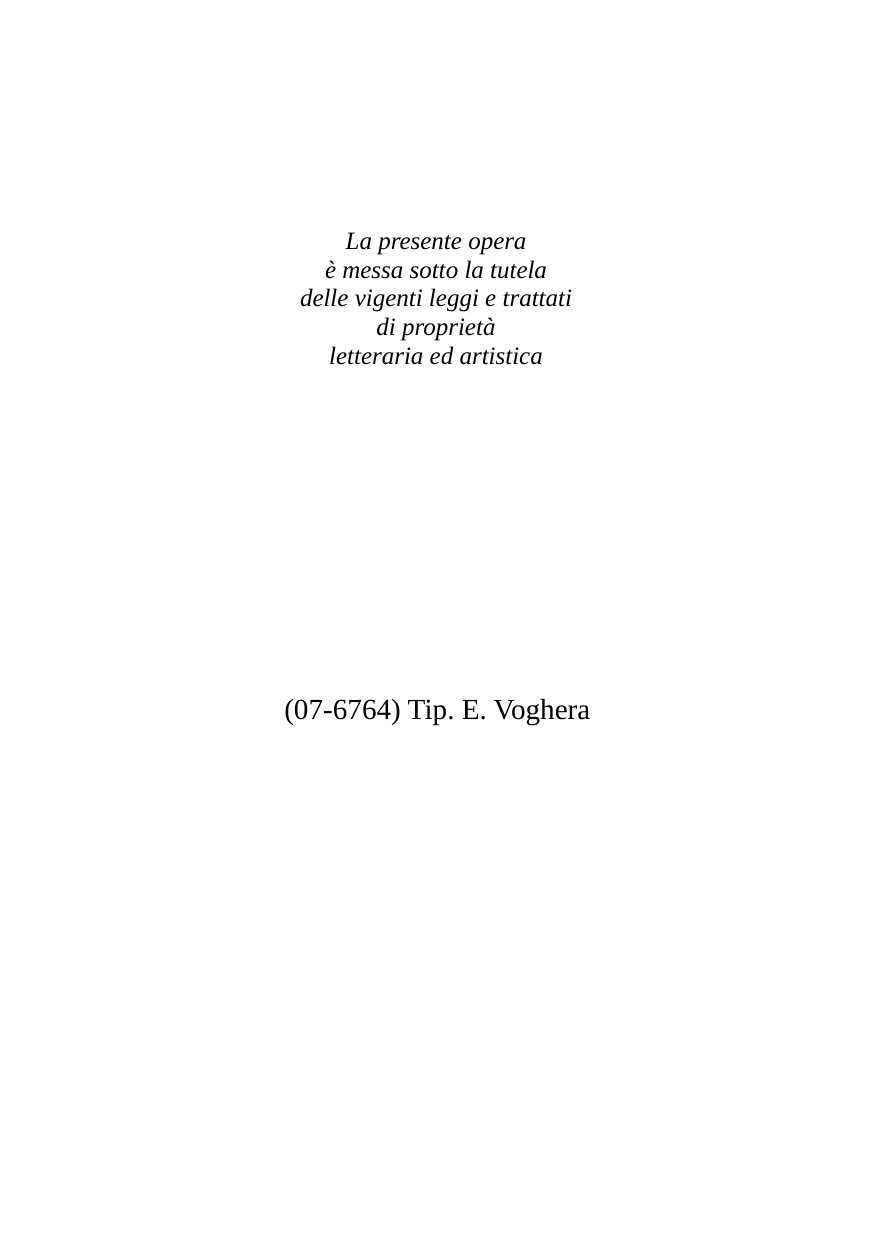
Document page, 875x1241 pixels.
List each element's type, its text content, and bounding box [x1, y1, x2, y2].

text La presente opera [106, 226, 768, 255]
text delle vigenti leggi e trattati [106, 283, 768, 312]
text di proprietà [106, 312, 768, 341]
text letteraria ed artistica [106, 341, 768, 370]
text (07-6764) Tip. E. Voghera [106, 692, 768, 726]
text è messa sotto la tutela [106, 255, 768, 283]
